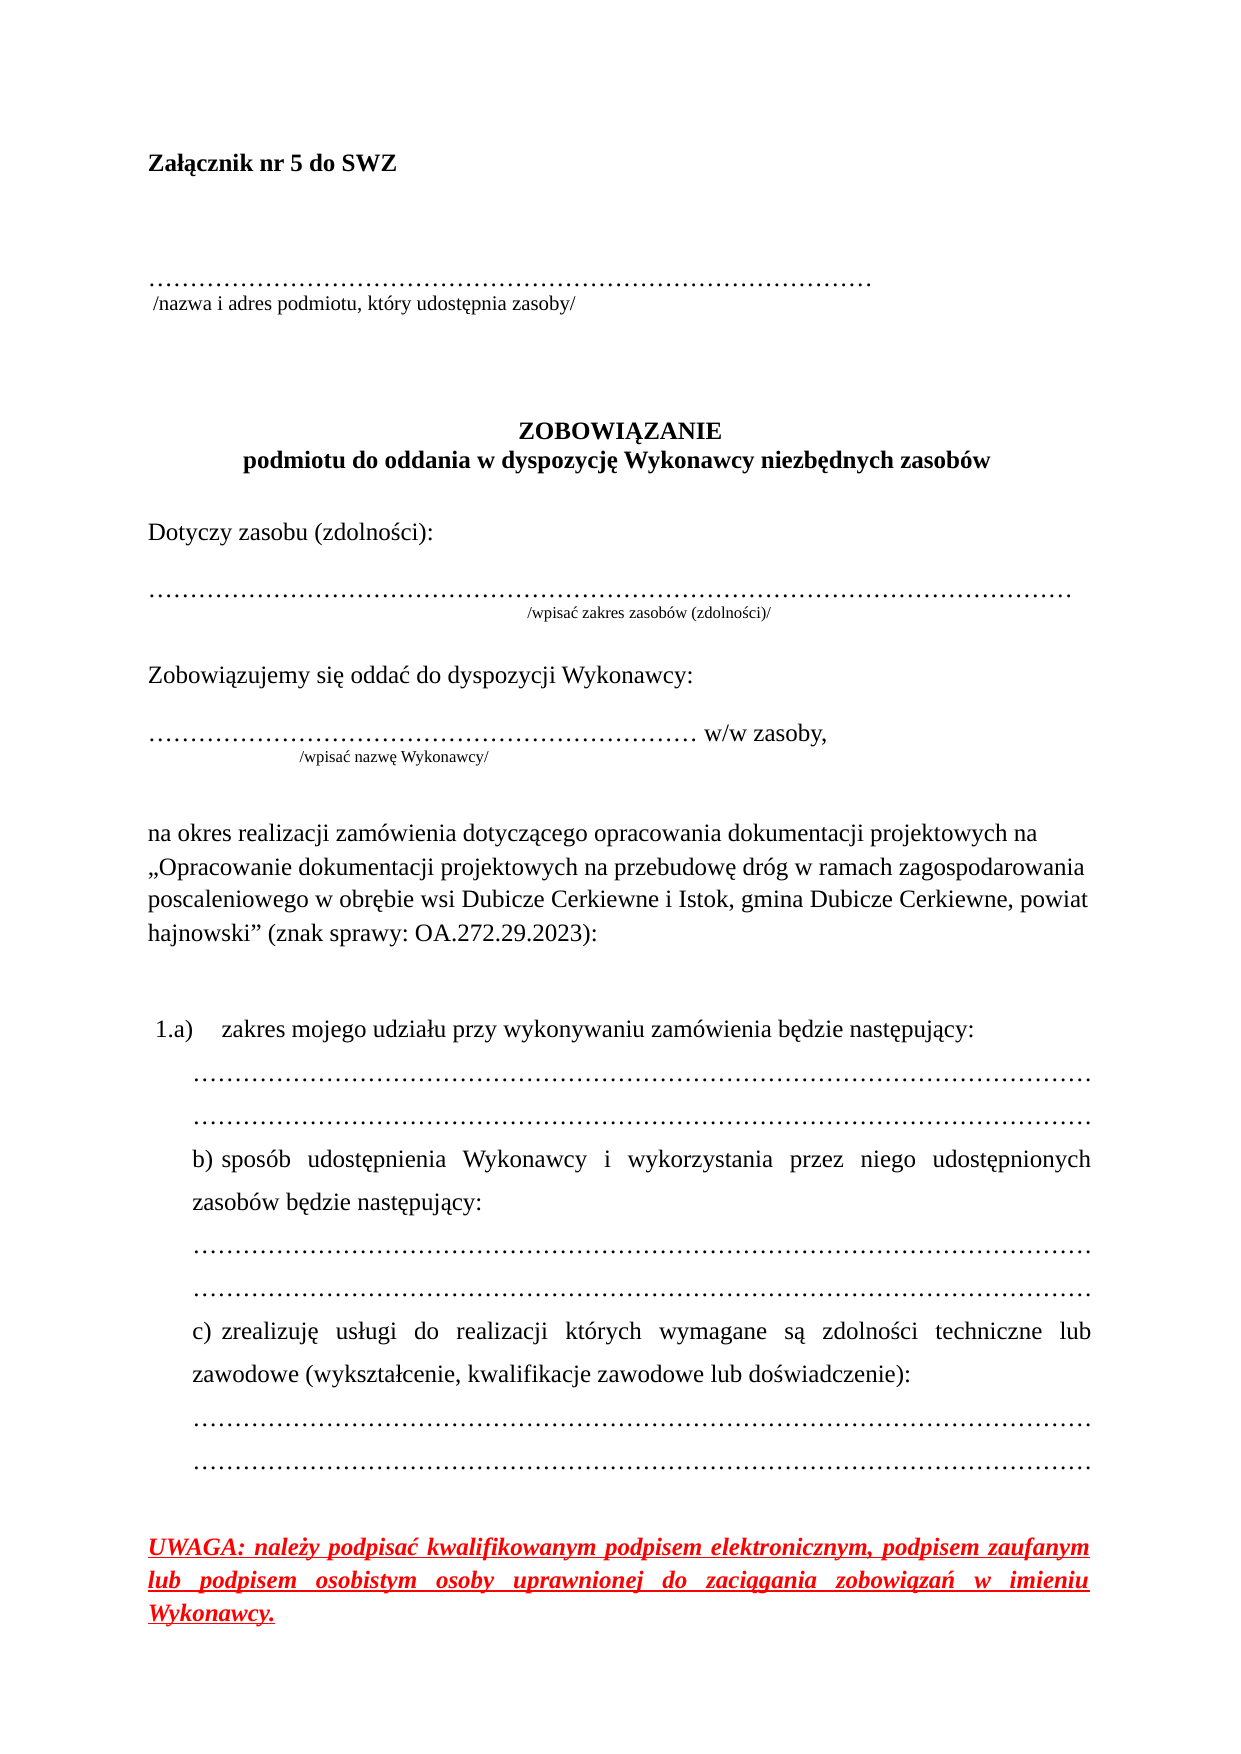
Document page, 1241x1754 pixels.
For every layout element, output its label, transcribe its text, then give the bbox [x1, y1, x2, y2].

text /wpisać nazwę Wykonawcy/ [221, 747, 1092, 766]
text /nazwa i adres podmiotu, który udostępnia zasoby/ [148, 291, 1093, 315]
text Załącznik nr 5 do SWZ [148, 148, 1093, 176]
text ZOBOWIĄZANIE [148, 416, 1093, 445]
list sposób udostępnienia Wykonawcy i wykorzystania przez niego udostępnionych zasobów będzie następujący: [192, 1144, 1092, 1216]
text Zobowiązujemy się oddać do dyspozycji Wykonawcy: [148, 660, 1092, 689]
list zrealizuję usługi do realizacji których wymagane są zdolności techniczne lub zawodowe (wykształcenie, kwalifikacje zawodowe lub doświadczenie): [192, 1316, 1092, 1388]
text ……………………………………………………………………………………………………………………………………………………………………………………………… [192, 1403, 1092, 1474]
text Dotyczy zasobu (zdolności): [148, 517, 1092, 545]
text ……………………………………………………………………………………………………………………………………………………………………………………………… [192, 1230, 1092, 1302]
text /wpisać zakres zasobów (zdolności)/ [148, 603, 1092, 622]
text ……………………………………………………………………………………………………………………………………………………………………………………………… [192, 1058, 1092, 1129]
text podmiotu do oddania w dyspozycję Wykonawcy niezbędnych zasobów [148, 445, 1093, 473]
text UWAGA: należy podpisać kwalifikowanym podpisem elektronicznym, podpisem zaufanym lub podpisem osobistym osoby uprawnionej do zaciągania zobowiązań w imieniu Wykonawcy. [148, 1532, 1093, 1627]
text na okres realizacji zamówienia dotyczącego opracowania dokumentacji projektowych na „Opracowanie dokumentacji projektowych na przebudowę dróg w ramach zagospodarowania poscaleniowego w obrębie wsi Dubicze Cerkiewne i Istok, gmina Dubicze Cerkiewne, powiat hajnowski” (znak sprawy: OA.272.29.2023): [148, 818, 1093, 946]
text ………………………………………………………………………………………………… [148, 574, 1092, 603]
text ………………………………………………………… w/w zasoby, [148, 718, 1092, 747]
list zakres mojego udziału przy wykonywaniu zamówienia będzie następujący: [155, 1014, 1092, 1043]
text …………………………………………………………………………… [148, 263, 1093, 291]
